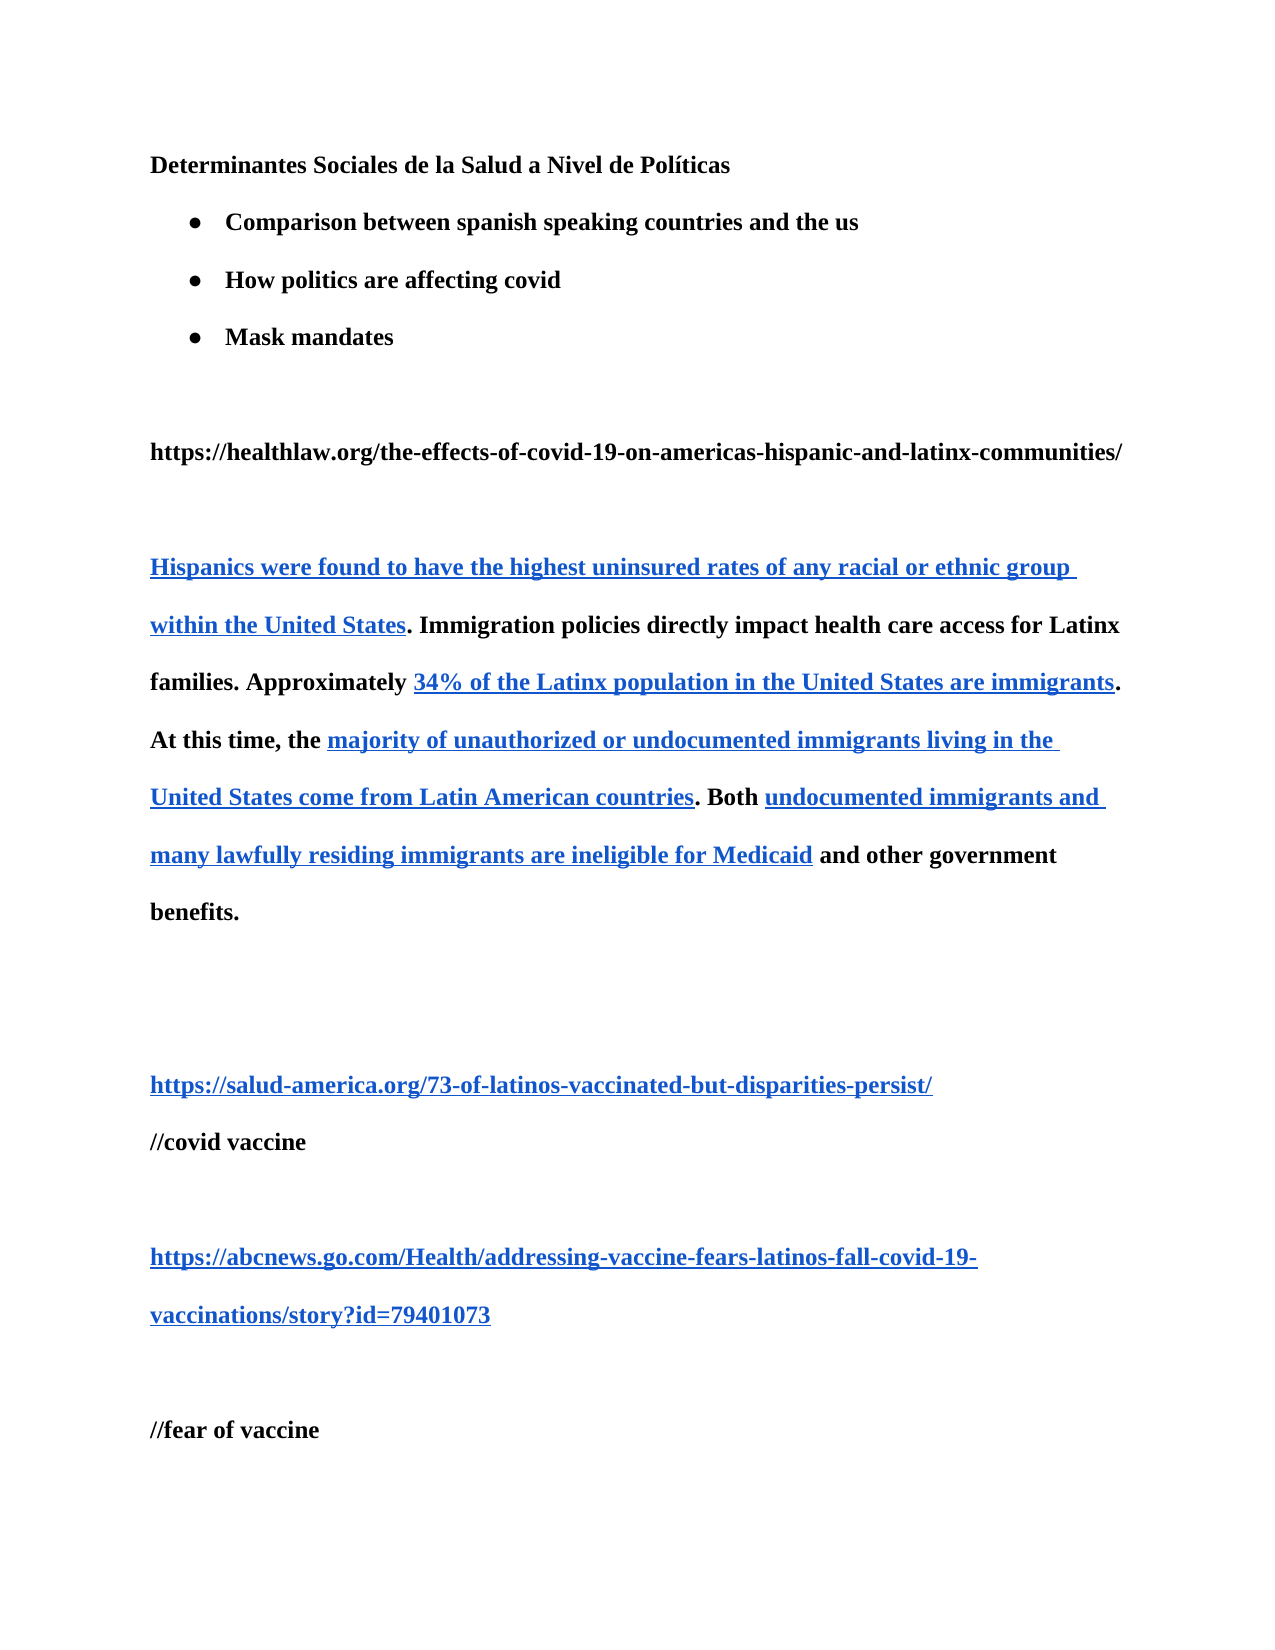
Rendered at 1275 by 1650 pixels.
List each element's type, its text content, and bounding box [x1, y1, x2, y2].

list Mask mandates [187, 322, 1125, 351]
text Hispanics were found to have the highest uninsured rates of any racial or ethnic group within the United States. Immigration policies directly impact health care access for Latinx families. Approximately 34% of the Latinx population in the United States are immigrants. At this time, the majority of unauthorized or undocumented immigrants living in the United States come from Latin American countries. Both undocumented immigrants and many lawfully residing immigrants are ineligible for Medicaid and other government benefits. [150, 552, 1125, 926]
text //fear of vaccine [150, 1415, 1125, 1444]
text //covid vaccine [150, 1127, 1125, 1156]
text https://salud-america.org/73-of-latinos-vaccinated-but-disparities-persist/ [150, 1070, 1125, 1099]
list How politics are affecting covid [187, 265, 1125, 294]
list Comparison between spanish speaking countries and the us [187, 207, 1125, 236]
text https://healthlaw.org/the-effects-of-covid-19-on-americas-hispanic-and-latinx-communities/ [150, 437, 1125, 466]
text https://abcnews.go.com/Health/addressing-vaccine-fears-latinos-fall-covid-19-vaccinations/story?id=79401073 [150, 1242, 1125, 1329]
text Determinantes Sociales de la Salud a Nivel de Políticas [150, 150, 1125, 179]
